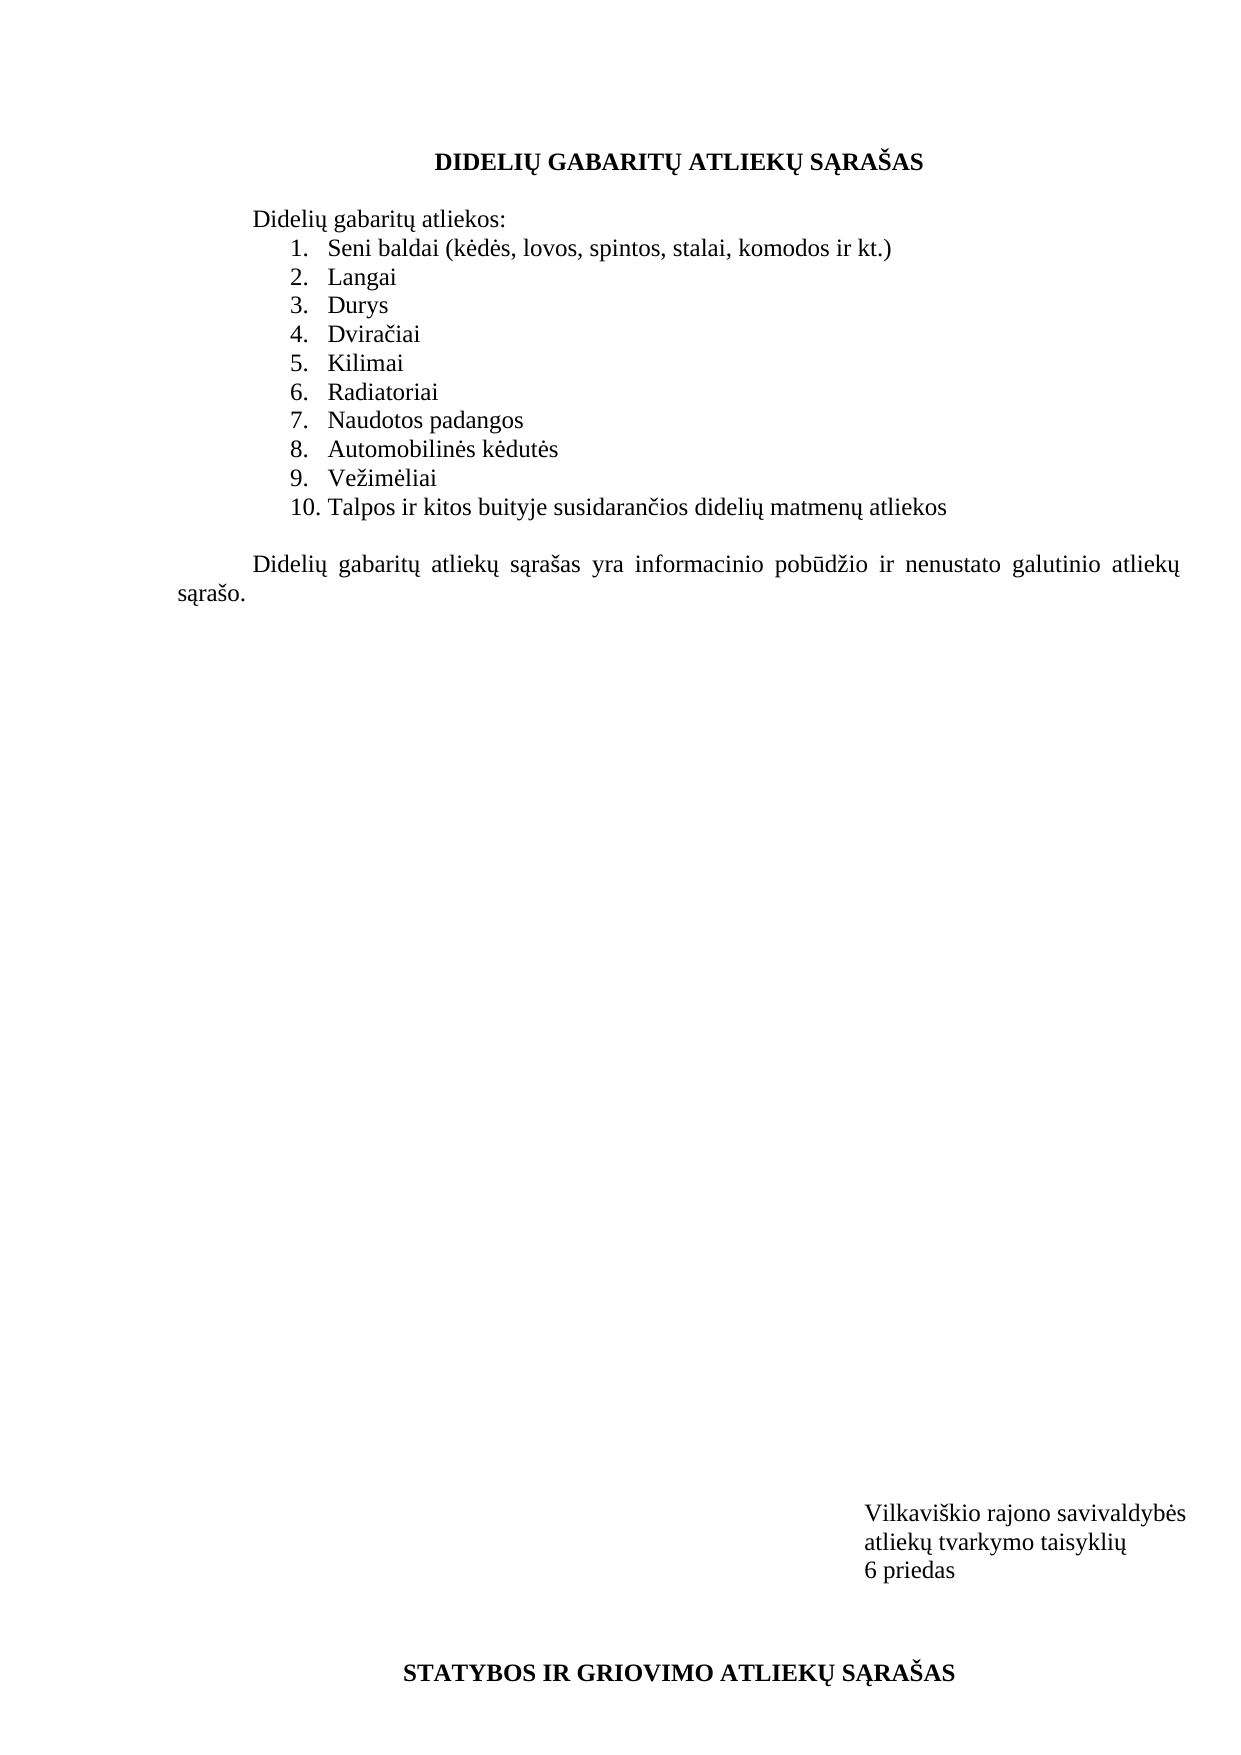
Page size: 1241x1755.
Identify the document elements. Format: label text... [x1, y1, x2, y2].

text DIDELIŲ GABARITŲ ATLIEKŲ SĄRAŠAS [177, 147, 1181, 176]
text 6. Radiatoriai [290, 377, 1181, 406]
text 8. Automobilinės kėdutės [290, 434, 1181, 463]
text 3. Durys [290, 291, 1181, 319]
text 7. Naudotos padangos [290, 406, 1181, 434]
text 10. Talpos ir kitos buityje susidarančios didelių matmenų atliekos [290, 492, 1181, 521]
text 9. Vežimėliai [290, 463, 1181, 492]
text 4. Dviračiai [290, 319, 1181, 348]
text 5. Kilimai [290, 348, 1181, 377]
text Didelių gabaritų atliekų sąrašas yra informacinio pobūdžio ir nenustato galutinio atliekų sąrašo. [177, 549, 1181, 607]
text 1. Seni baldai (kėdės, lovos, spintos, stalai, komodos ir kt.) [290, 233, 1181, 262]
text 2. Langai [290, 262, 1181, 291]
table_header Vilkaviškio rajono savivaldybės atliekų tvarkymo taisyklių 6 priedas [853, 1498, 1204, 1600]
text STATYBOS IR GRIOVIMO ATLIEKŲ SĄRAŠAS [177, 1658, 1181, 1687]
text Didelių gabaritų atliekos: [177, 204, 1181, 233]
